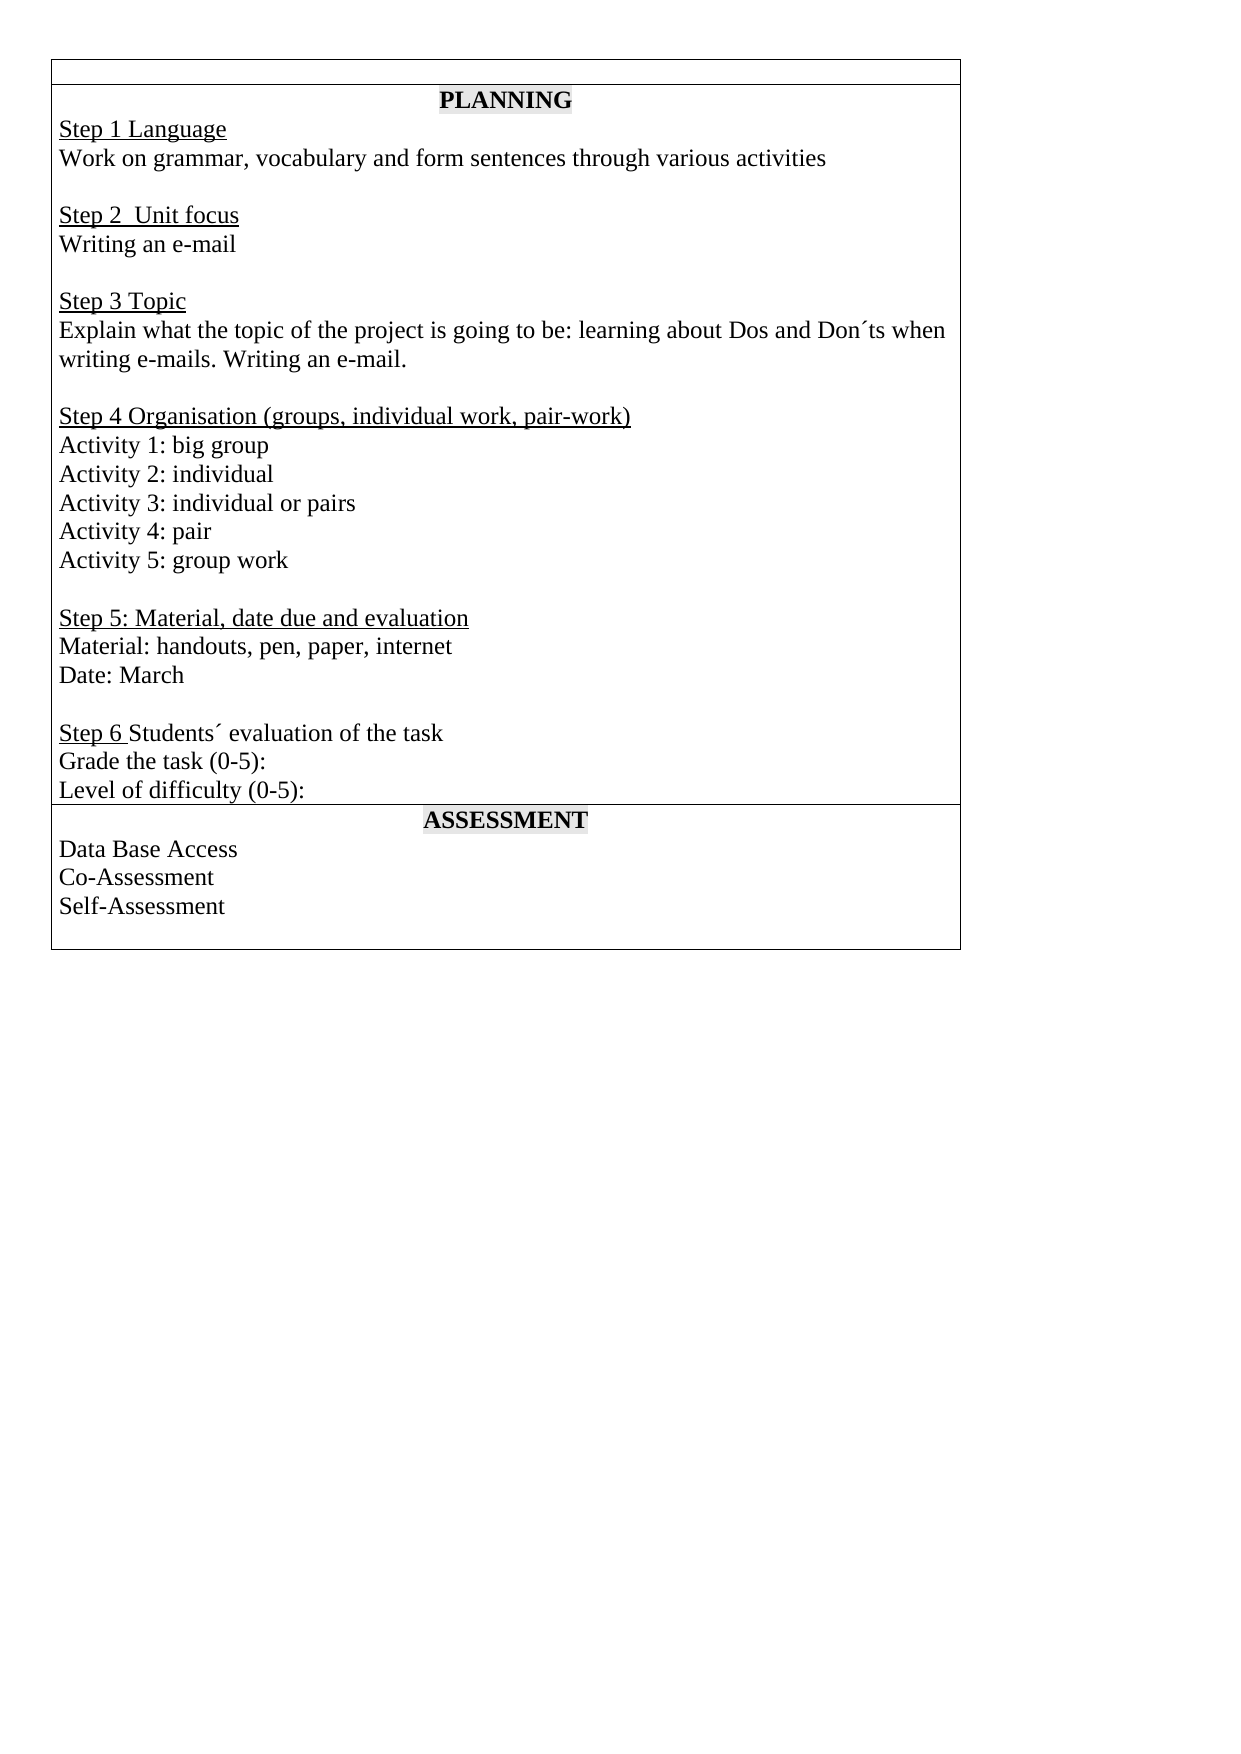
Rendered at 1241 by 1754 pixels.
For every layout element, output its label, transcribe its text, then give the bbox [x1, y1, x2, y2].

table_cell ASSESSMENT Data Base Access Co-Assessment Self-Assessment [52, 805, 960, 949]
table_cell PLANNING Step 1 Language Work on grammar, vocabulary and form sentences through various activities Step 2 Unit focus Writing an e-mail Step 3 Topic Explain what the topic of the project is going to be: learning about Dos and Don´ts when writing e-mails. Writing an e-mail. Step 4 Organisation (groups, individual work, pair-work) Activity 1: big group Activity 2: individual Activity 3: individual or pairs Activity 4: pair Activity 5: group work Step 5: Material, date due and evaluation Material: handouts, pen, paper, internet Date: March Step 6 Students´ evaluation of the task Grade the task (0-5): Level of difficulty (0-5): [52, 85, 960, 804]
